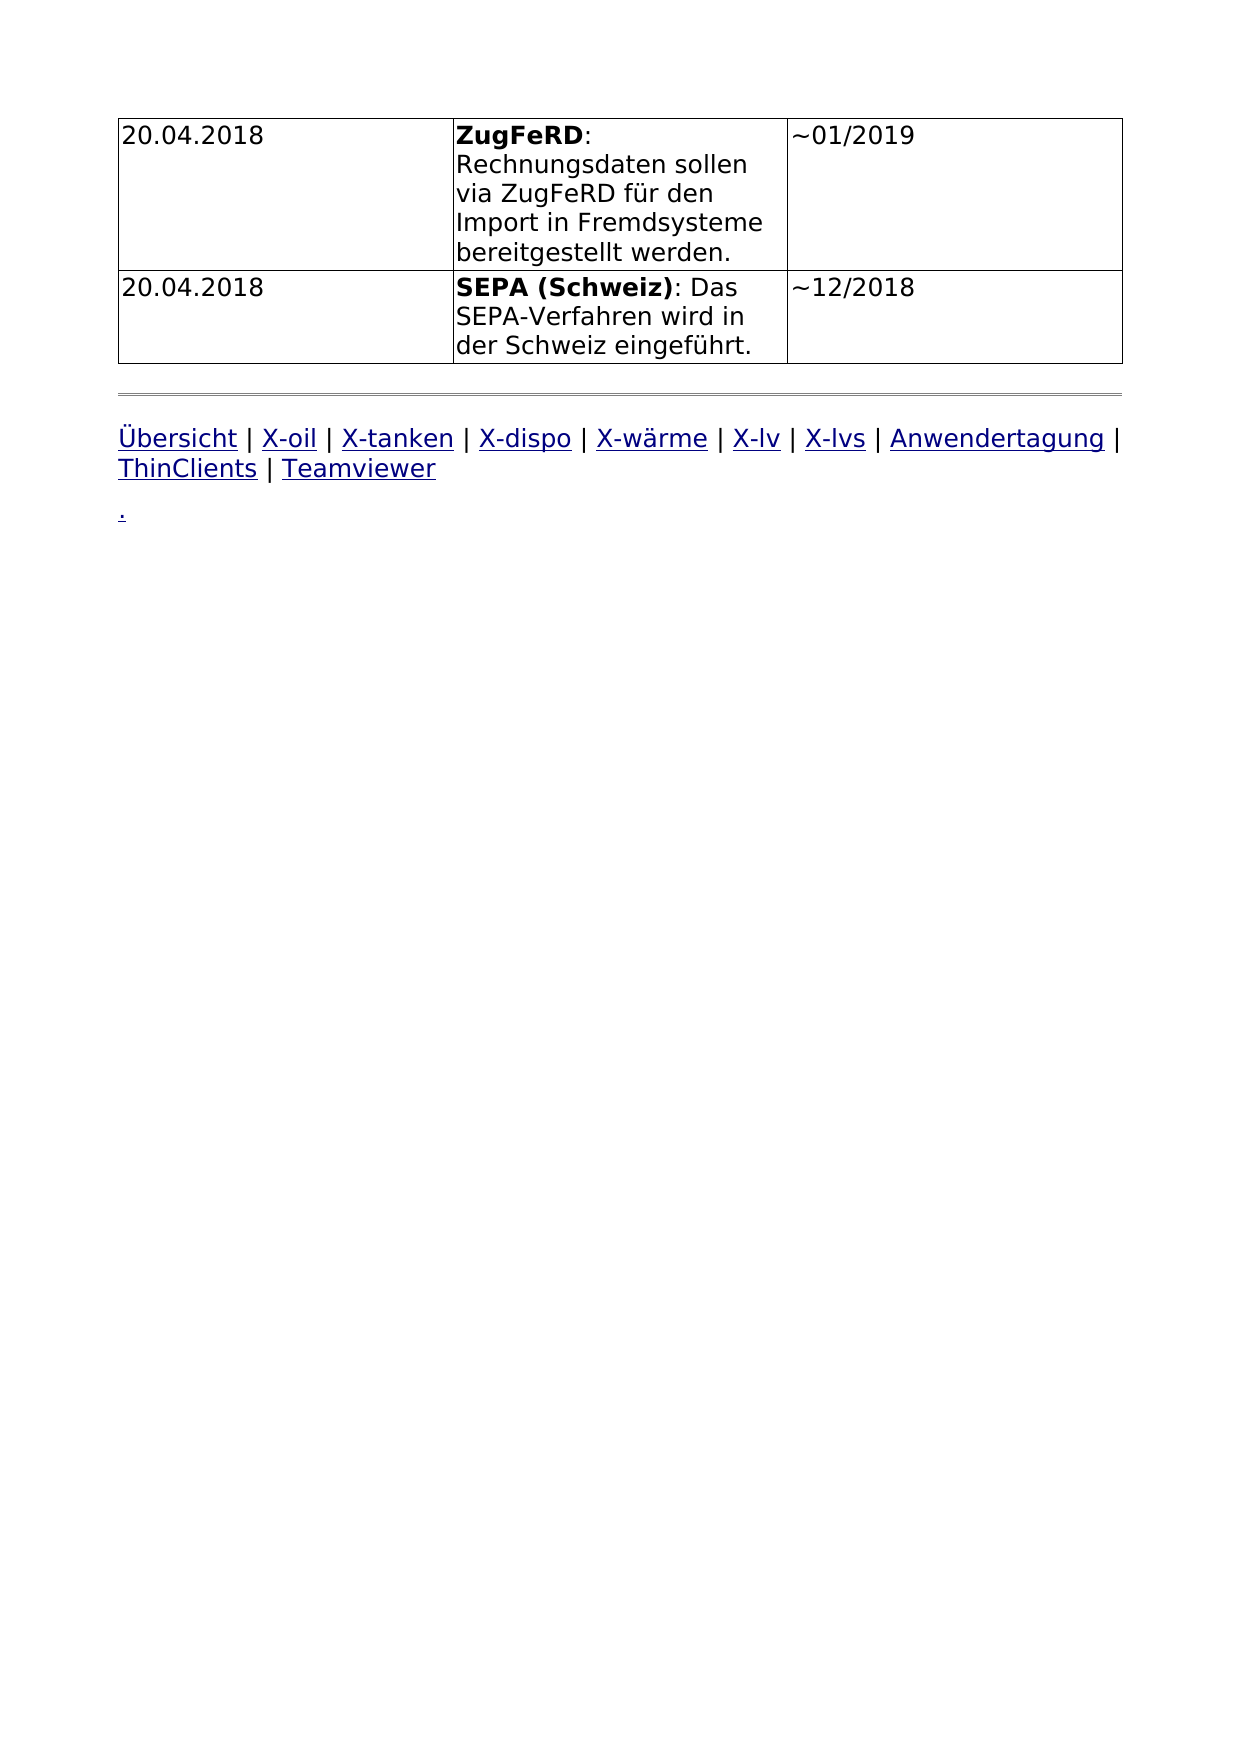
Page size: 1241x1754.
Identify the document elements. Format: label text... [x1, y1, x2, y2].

text Übersicht | X-oil | X-tanken | X-dispo | X-wärme | X-lv | X-lvs | Anwendertagung | ThinClients | Teamviewer [118, 424, 1122, 483]
table_cell ~12/2018 [788, 271, 1122, 363]
table_cell 20.04.2018 [119, 271, 453, 363]
table_cell SEPA (Schweiz): Das SEPA-Verfahren wird in der Schweiz eingeführt. [454, 271, 787, 363]
table_cell 20.04.2018 [119, 119, 453, 270]
table_cell ~01/2019 [788, 119, 1122, 270]
text . [118, 495, 1122, 524]
table_cell ZugFeRD: Rechnungsdaten sollen via ZugFeRD für den Import in Fremdsysteme bereitgestellt werden. [454, 119, 787, 270]
